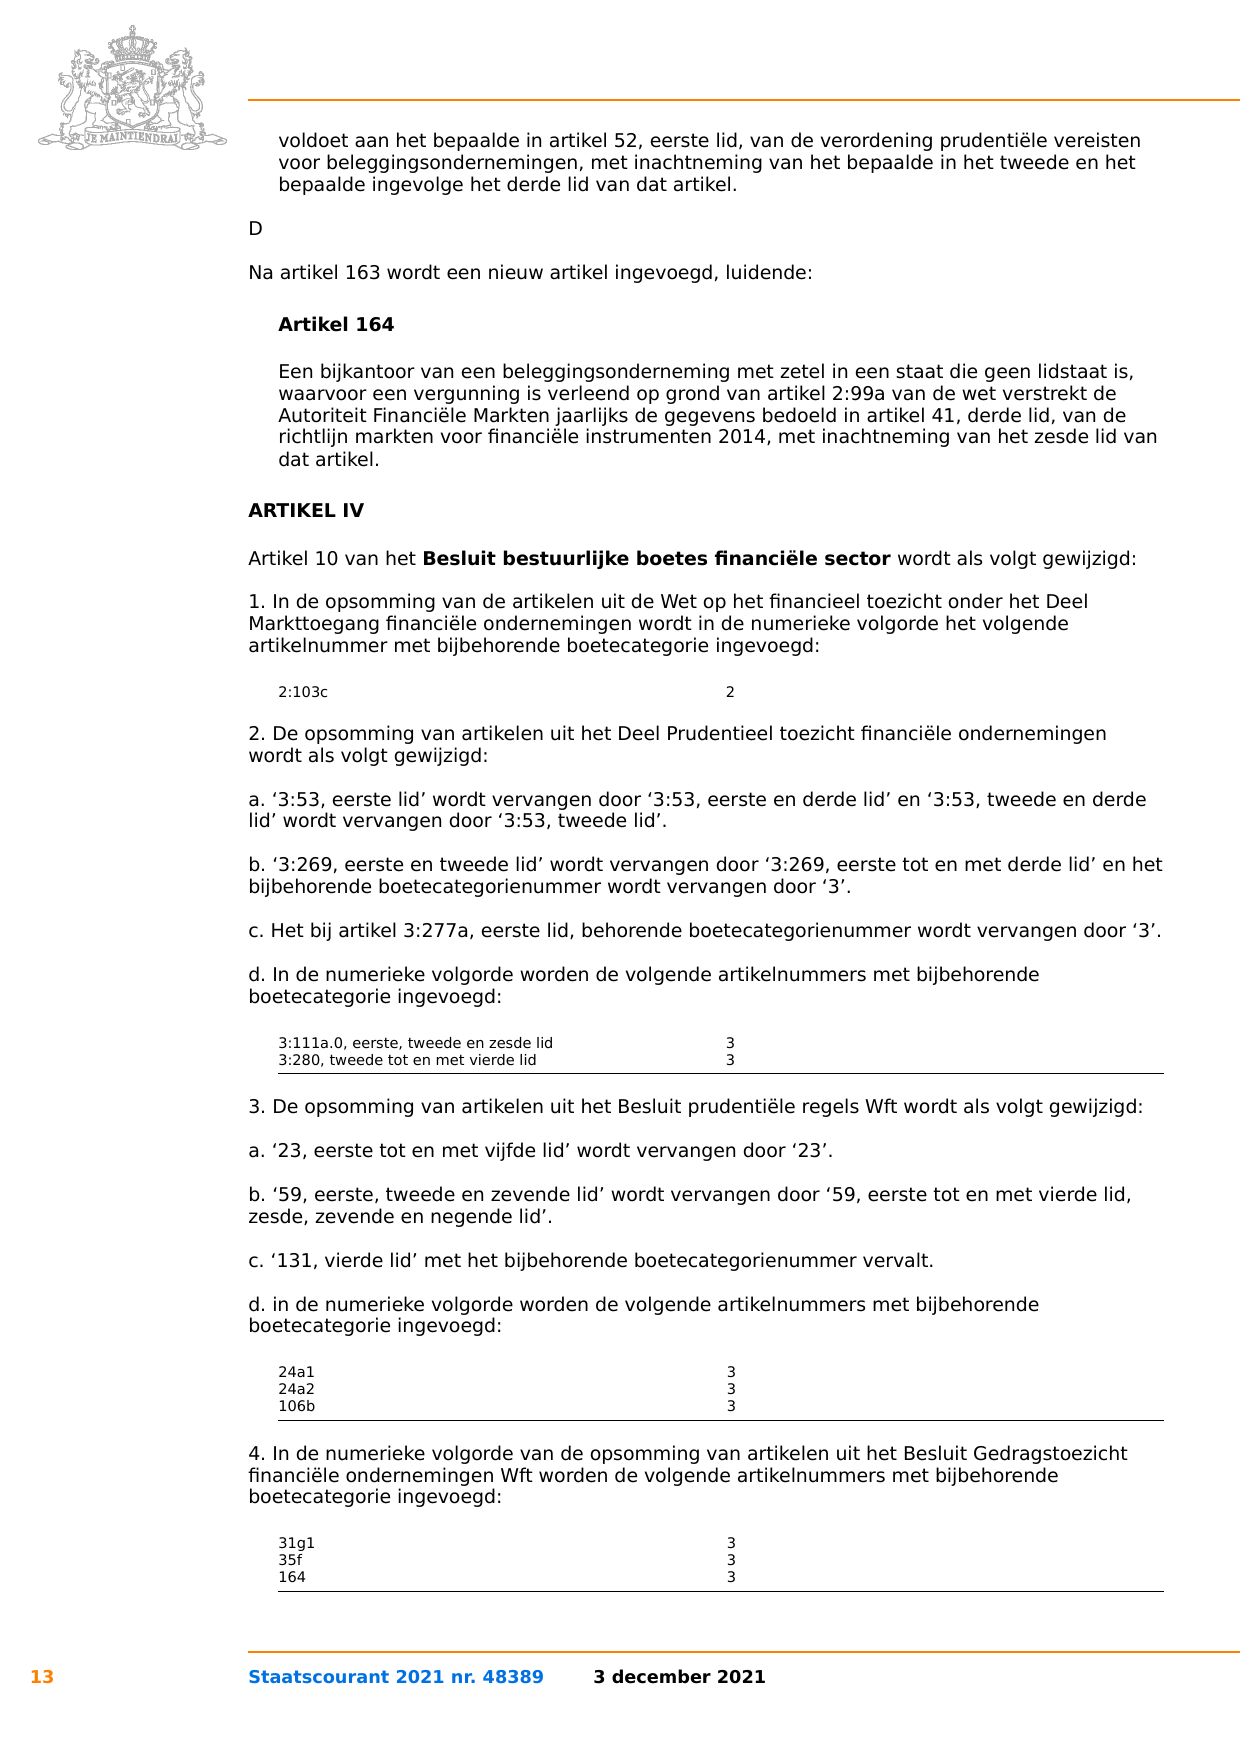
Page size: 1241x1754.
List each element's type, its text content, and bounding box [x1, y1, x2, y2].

table_header 3 [721, 1359, 1163, 1381]
subtitle Artikel 164 [278, 313, 1163, 336]
table_cell 3 [721, 1398, 1163, 1419]
table_header 2:103c [278, 679, 719, 701]
table_cell 24a2 [278, 1381, 721, 1398]
table_cell 164 [278, 1569, 721, 1591]
table_cell 3:280, tweede tot en met vierde lid [278, 1051, 719, 1073]
table_cell 3 [721, 1381, 1163, 1398]
text 4. In de numerieke volgorde van de opsomming van artikelen uit het Besluit Gedragstoezicht financiële ondernemingen Wft worden de volgende artikelnummers met bijbehorende boetecategorie ingevoegd: [248, 1442, 1163, 1508]
table_header 3 [721, 1530, 1163, 1552]
text Een bijkantoor van een beleggingsonderneming met zetel in een staat die geen lidstaat is, waarvoor een vergunning is verleend op grond van artikel 2:99a van de wet verstrekt de Autoriteit Financiële Markten jaarlijks de gegevens bedoeld in artikel 41, derde lid, van de richtlijn markten voor financiële instrumenten 2014, met inachtneming van het zesde lid van dat artikel. [278, 361, 1163, 470]
text a. ‘23, eerste tot en met vijfde lid’ wordt vervangen door ‘23’. [248, 1140, 1163, 1162]
table_cell 35f [278, 1552, 721, 1569]
subtitle ARTIKEL IV [248, 500, 1163, 522]
text c. Het bij artikel 3:277a, eerste lid, behorende boetecategorienummer wordt vervangen door ‘3’. [248, 920, 1163, 942]
table_header 31g1 [278, 1530, 721, 1552]
text b. ‘59, eerste, tweede en zevende lid’ wordt vervangen door ‘59, eerste tot en met vierde lid, zesde, zevende en negende lid’. [248, 1184, 1163, 1228]
text d. In de numerieke volgorde worden de volgende artikelnummers met bijbehorende boetecategorie ingevoegd: [248, 964, 1163, 1008]
text a. ‘3:53, eerste lid’ wordt vervangen door ‘3:53, eerste en derde lid’ en ‘3:53, tweede en derde lid’ wordt vervangen door ‘3:53, tweede lid’. [248, 788, 1163, 832]
text 3. De opsomming van artikelen uit het Besluit prudentiële regels Wft wordt als volgt gewijzigd: [248, 1096, 1163, 1118]
text 1. In de opsomming van de artikelen uit de Wet op het financieel toezicht onder het Deel Markttoegang financiële ondernemingen wordt in de numerieke volgorde het volgende artikelnummer met bijbehorende boetecategorie ingevoegd: [248, 591, 1163, 657]
text 2. De opsomming van artikelen uit het Deel Prudentieel toezicht financiële ondernemingen wordt als volgt gewijzigd: [248, 723, 1163, 767]
text d. in de numerieke volgorde worden de volgende artikelnummers met bijbehorende boetecategorie ingevoegd: [248, 1293, 1163, 1337]
table_cell 3 [721, 1569, 1163, 1591]
table_cell 3 [721, 1552, 1163, 1569]
text Artikel 10 van het Besluit bestuurlijke boetes financiële sector wordt als volgt gewijzigd: [248, 547, 1163, 569]
table_header 3 [720, 1030, 1163, 1051]
table_header 2 [720, 679, 1163, 701]
text voldoet aan het bepaalde in artikel 52, eerste lid, van de verordening prudentiële vereisten voor beleggingsondernemingen, met inachtneming van het bepaalde in het tweede en het bepaalde ingevolge het derde lid van dat artikel. [278, 130, 1163, 196]
table_header 3:111a.0, eerste, tweede en zesde lid [278, 1030, 719, 1051]
table_cell 3 [720, 1051, 1163, 1073]
text b. ‘3:269, eerste en tweede lid’ wordt vervangen door ‘3:269, eerste tot en met derde lid’ en het bijbehorende boetecategorienummer wordt vervangen door ‘3’. [248, 854, 1163, 898]
table_cell 106b [278, 1398, 721, 1419]
text D [248, 218, 1163, 240]
text c. ‘131, vierde lid’ met het bijbehorende boetecategorienummer vervalt. [248, 1249, 1163, 1272]
picture [38, 25, 227, 150]
table_header 24a1 [278, 1359, 721, 1381]
text Na artikel 163 wordt een nieuw artikel ingevoegd, luidende: [248, 262, 1163, 283]
